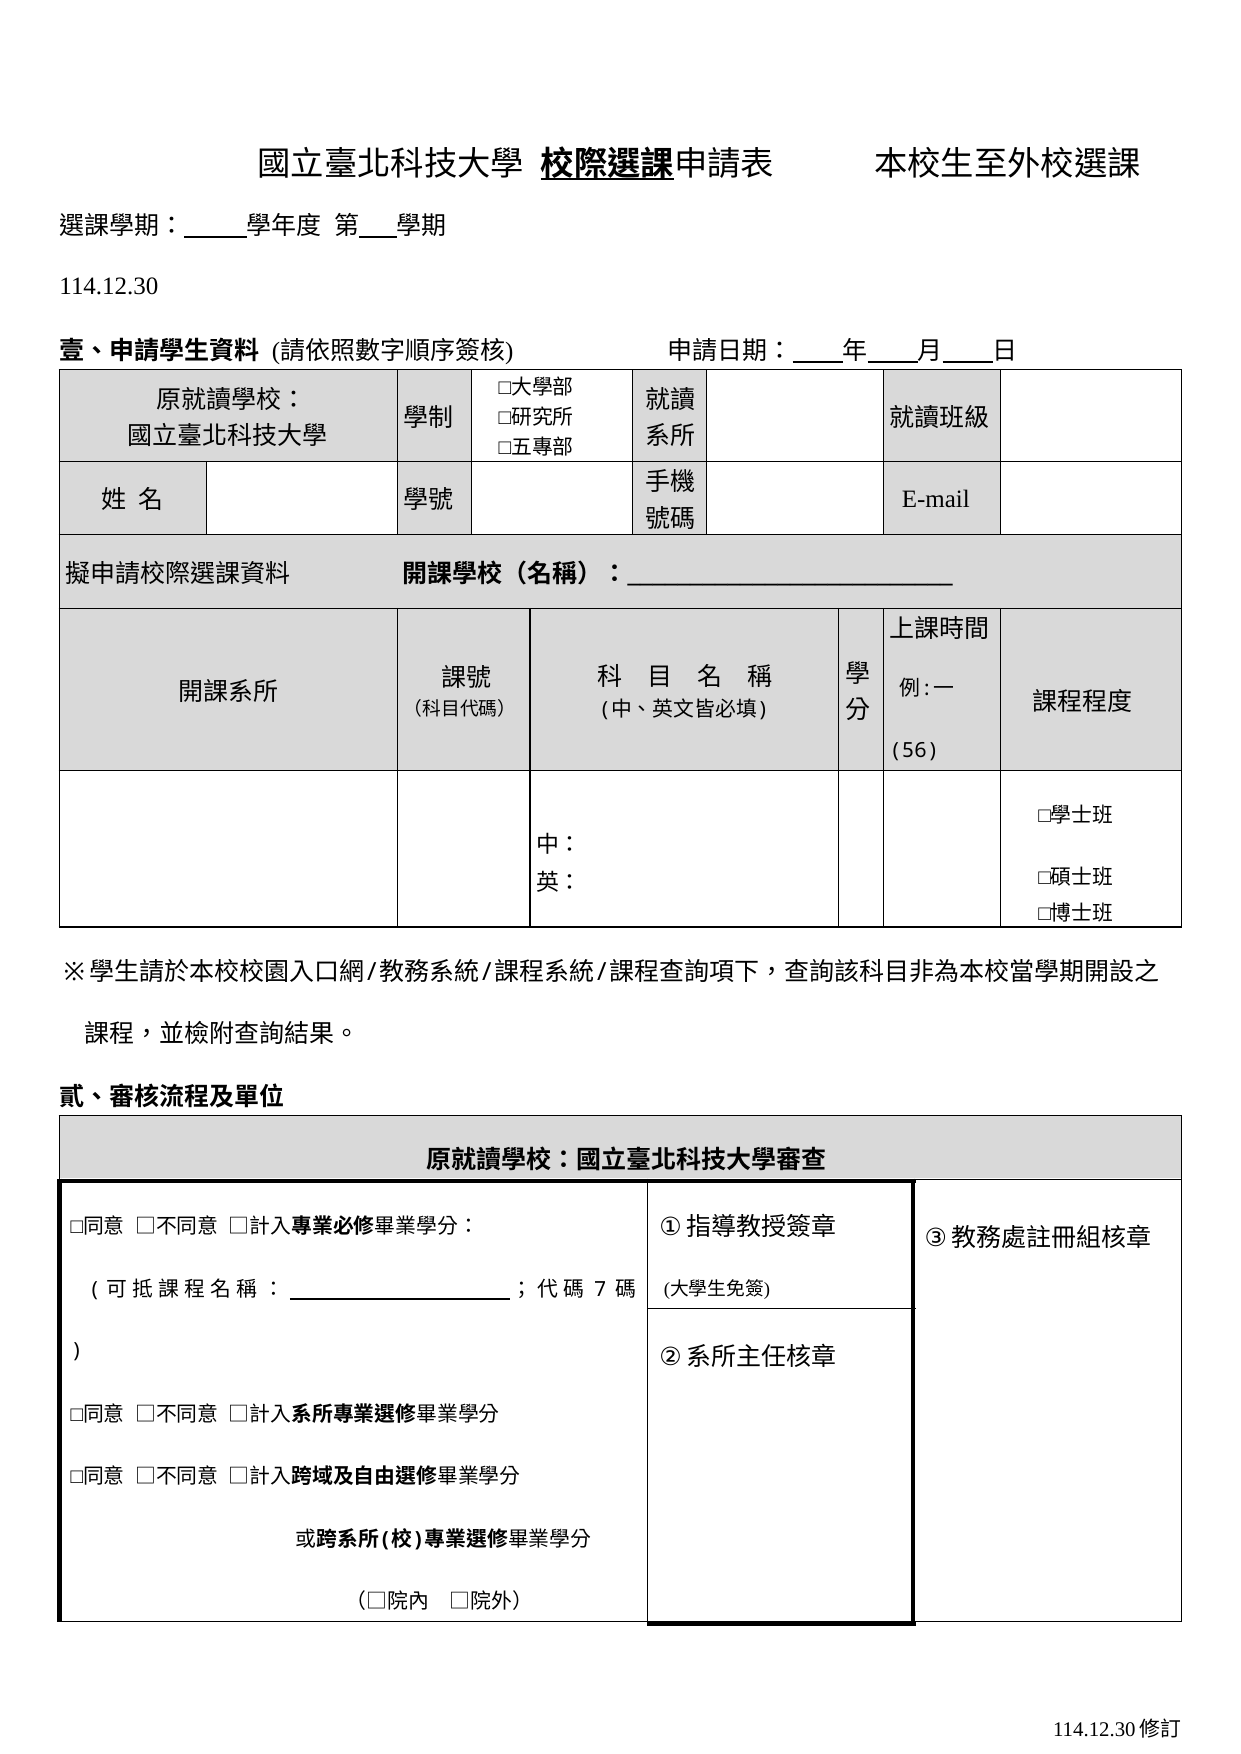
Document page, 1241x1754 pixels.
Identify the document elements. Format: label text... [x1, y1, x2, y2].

table_cell [884, 771, 1000, 926]
table_cell 中： 英： [531, 771, 838, 926]
text ※學生請於本校校園入口網/教務系統/課程系統/課程查詢項下，查詢該科目非為本校當學期開設之課程，並檢附查詢結果。 [59, 928, 1181, 1052]
table_cell [207, 462, 397, 534]
table_header 就讀系所 [633, 370, 706, 461]
table_cell ③教務處註冊組核章 [915, 1180, 1181, 1621]
table_cell 開課系所 [60, 609, 397, 770]
table_cell [707, 462, 883, 534]
table_cell 課號 （科目代碼） [398, 609, 529, 770]
table_cell ①指導教授簽章 (大學生免簽) [648, 1183, 911, 1308]
table_cell 擬申請校際選課資料 開課學校（名稱）：__________________________ [60, 535, 1181, 608]
table_cell ②系所主任核章 [648, 1309, 911, 1621]
table_cell [398, 771, 529, 926]
table_cell E-mail [884, 462, 1000, 534]
table_cell 學號 [398, 462, 471, 534]
table_cell □學士班 □碩士班 □博士班 [1001, 771, 1181, 926]
text 國立臺北科技大學 校際選課申請表 本校生至外校選課 [59, 119, 1240, 182]
table_cell 課程程度 [1001, 609, 1181, 770]
table_header 學制 [398, 370, 471, 461]
table_header [707, 370, 883, 461]
table_cell 學分 [839, 609, 883, 770]
table_cell 上課時間 例:一(56) [884, 609, 1000, 770]
table_header □大學部 □研究所 □五專部 [472, 370, 632, 461]
table_cell [1001, 462, 1181, 534]
text 選課學期： 學年度 第 學期 114.12.30 [59, 182, 1181, 307]
table_cell 手機號碼 [633, 462, 706, 534]
text 壹、申請學生資料 (請依照數字順序簽核) 申請日期： 年 月 日 [59, 307, 1181, 369]
table_cell [472, 462, 632, 534]
table_cell [839, 771, 883, 926]
text 貳、審核流程及單位 [59, 1052, 1181, 1115]
table_header 原就讀學校： 國立臺北科技大學 [60, 370, 397, 461]
table_cell 科 目 名 稱 (中、英文皆必填) [531, 609, 838, 770]
table_header 原就讀學校：國立臺北科技大學審查 [60, 1116, 1181, 1178]
table_cell 姓 名 [60, 462, 206, 534]
table_header 就讀班級 [884, 370, 1000, 461]
table_cell □同意 □不同意 □計入專業必修畢業學分： (可抵課程名稱： ；代碼7碼 ) □同意 □不同意 □計入系所專業選修畢業學分 □同意 □不同意 □計入跨域及自由選修畢業學分 或跨系所(校)專業選修畢業學分 （□院內 □院外） [62, 1183, 647, 1621]
table_cell [60, 771, 397, 926]
table_header [1001, 370, 1181, 461]
